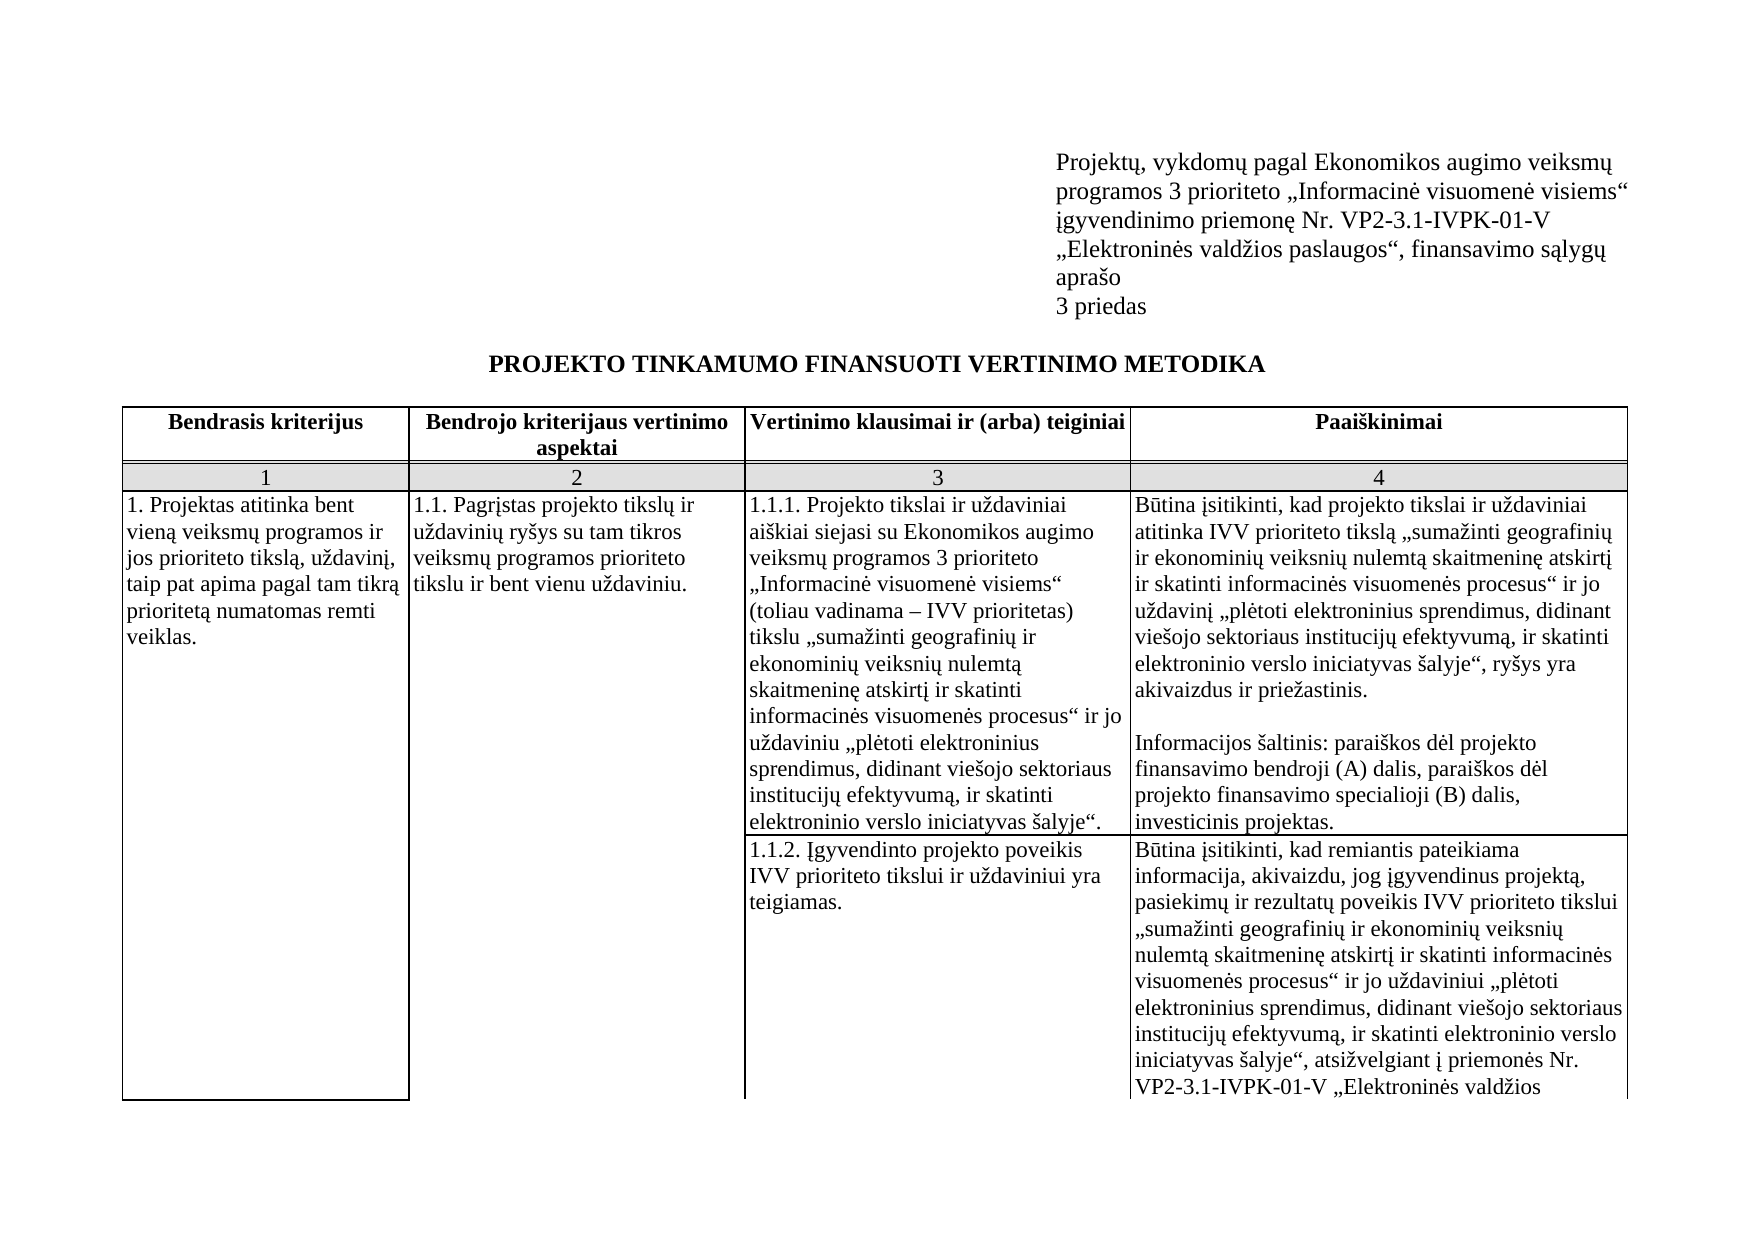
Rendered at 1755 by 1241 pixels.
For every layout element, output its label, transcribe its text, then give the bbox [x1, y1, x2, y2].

table_cell [1628, 490, 1632, 834]
table_cell 1.1. Pagrįstas projekto tikslų ir uždavinių ryšys su tam tikros veiksmų programos prioriteto tikslu ir bent vienu uždaviniu. [410, 492, 744, 1099]
text Projektų, vykdomų pagal Ekonomikos augimo veiksmų programos 3 prioriteto „Informacinė visuomenė visiems“ įgyvendinimo priemonę Nr. VP2-3.1-IVPK-01-V „Elektroninės valdžios paslaugos“, finansavimo sąlygų aprašo [1056, 147, 1636, 291]
text PROJEKTO TINKAMUMO FINANSUOTI VERTINIMO METODIKA [118, 349, 1636, 377]
text 3 priedas [1056, 291, 1636, 320]
table_header Vertinimo klausimai ir (arba) teiginiai [746, 408, 1130, 460]
table_header Bendrojo kriterijaus vertinimo aspektai [410, 408, 744, 460]
table_cell 1 [123, 464, 408, 490]
table_header [1632, 406, 1637, 460]
table_cell Būtina įsitikinti, kad remiantis pateikiama informacija, akivaizdu, jog įgyvendinus projektą, pasiekimų ir rezultatų poveikis IVV prioriteto tikslui „sumažinti geografinių ir ekonominių veiksnių nulemtą skaitmeninę atskirtį ir skatinti informacinės visuomenės procesus“ ir jo uždaviniui „plėtoti elektroninius sprendimus, didinant viešojo sektoriaus institucijų efektyvumą, ir skatinti elektroninio verslo iniciatyvas šalyje“, atsižvelgiant į priemonės Nr. VP2-3.1-IVPK-01-V „Elektroninės valdžios [1131, 836, 1627, 1099]
table_cell 1.1.1. Projekto tikslai ir uždaviniai aiškiai siejasi su Ekonomikos augimo veiksmų programos 3 prioriteto „Informacinė visuomenė visiems“ (toliau vadinama – IVV prioritetas) tikslu „sumažinti geografinių ir ekonominių veiksnių nulemtą skaitmeninę atskirtį ir skatinti informacinės visuomenės procesus“ ir jo uždaviniu „plėtoti elektroninius sprendimus, didinant viešojo sektoriaus institucijų efektyvumą, ir skatinti elektroninio verslo iniciatyvas šalyje“. [746, 492, 1130, 834]
table_cell [1628, 834, 1632, 1099]
table_header Bendrasis kriterijus [123, 408, 408, 460]
table_cell [1632, 834, 1637, 1099]
table_cell 1.1.2. Įgyvendinto projekto poveikis IVV prioriteto tikslui ir uždaviniui yra teigiamas. [746, 836, 1130, 1099]
table_cell 3 [746, 464, 1130, 490]
table_cell 4 [1131, 464, 1627, 490]
table_cell [1628, 460, 1632, 490]
table_header Paaiškinimai [1131, 408, 1627, 460]
table_cell [1632, 460, 1637, 490]
table_cell 2 [410, 464, 744, 490]
table_cell [1632, 490, 1637, 834]
table_header [1628, 406, 1632, 460]
table_cell 1. Projektas atitinka bent vieną veiksmų programos ir jos prioriteto tikslą, uždavinį, taip pat apima pagal tam tikrą prioritetą numatomas remti veiklas. [123, 492, 408, 1099]
table_cell Būtina įsitikinti, kad projekto tikslai ir uždaviniai atitinka IVV prioriteto tikslą „sumažinti geografinių ir ekonominių veiksnių nulemtą skaitmeninę atskirtį ir skatinti informacinės visuomenės procesus“ ir jo uždavinį „plėtoti elektroninius sprendimus, didinant viešojo sektoriaus institucijų efektyvumą, ir skatinti elektroninio verslo iniciatyvas šalyje“, ryšys yra akivaizdus ir priežastinis. Informacijos šaltinis: paraiškos dėl projekto finansavimo bendroji (A) dalis, paraiškos dėl projekto finansavimo specialioji (B) dalis, investicinis projektas. [1131, 492, 1627, 834]
